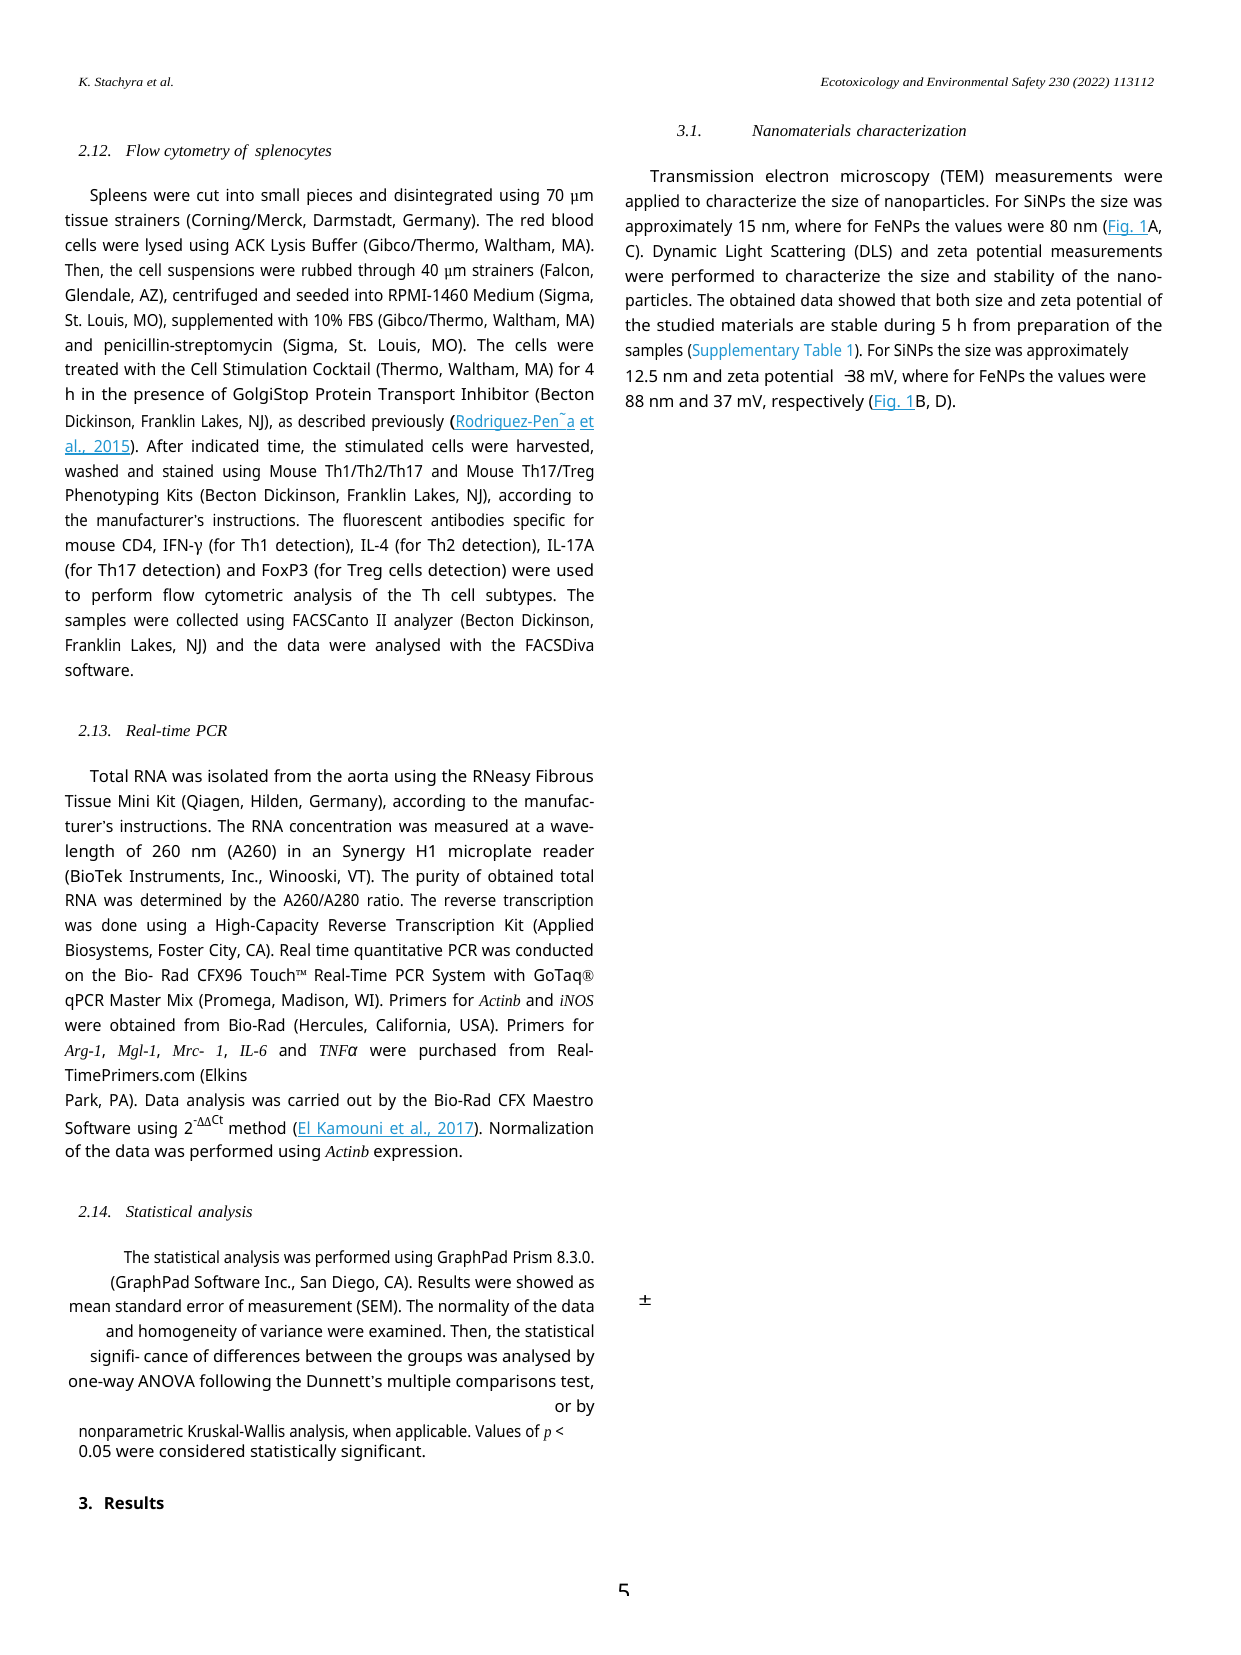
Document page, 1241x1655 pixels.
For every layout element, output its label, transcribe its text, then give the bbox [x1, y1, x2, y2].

text 12.5 nm and zeta potential 38 mV, where for FeNPs the values were 88 nm and 37 mV, respectively (Fig. 1B, D). [625, 364, 1163, 412]
list Flow cytometry of splenocytes [78, 140, 606, 159]
list Statistical analysis [78, 1202, 606, 1221]
text - [843, 367, 856, 384]
text The statistical analysis was performed using GraphPad Prism 8.3.0. (GraphPad Software Inc., San Diego, CA). Results were showed as mean standard error of measurement (SEM). The normality of the data and homogeneity of variance were examined. Then, the statistical signifi- cance of differences between the groups was analysed by one-way ANOVA following the Dunnett’s multiple comparisons test, or by [64, 1245, 594, 1417]
text nonparametric Kruskal-Wallis analysis, when applicable. Values of p < [78, 1419, 606, 1442]
list Real-time PCR [78, 721, 606, 740]
text 0.05 were considered statistically significant. [78, 1442, 606, 1461]
list Nanomaterials characterization [677, 121, 1174, 140]
text Park, PA). Data analysis was carried out by the Bio-Rad CFX Maestro Software using 2-ΔΔCt method (El Kamouni et al., 2017). Normalization of the data was performed using Actinb expression. [64, 1088, 594, 1163]
text Spleens were cut into small pieces and disintegrated using 70 µm tissue strainers (Corning/Merck, Darmstadt, Germany). The red blood cells were lysed using ACK Lysis Buffer (Gibco/Thermo, Waltham, MA). Then, the cell suspensions were rubbed through 40 µm strainers (Falcon, Glendale, AZ), centrifuged and seeded into RPMI-1460 Medium (Sigma, St. Louis, MO), supplemented with 10% FBS (Gibco/Thermo, Waltham, MA) and penicillin-streptomycin (Sigma, St. Louis, MO). The cells were treated with the Cell Stimulation Cocktail (Thermo, Waltham, MA) for 4 h in the presence of GolgiStop Protein Transport Inhibitor (Becton Dickinson, Franklin Lakes, NJ), as described previously (Rodriguez-Pen˜a et al., 2015). After indicated time, the stimulated cells were harvested, washed and stained using Mouse Th1/Th2/Th17 and Mouse Th17/Treg Phenotyping Kits (Becton Dickinson, Franklin Lakes, NJ), according to the manufacturer’s instructions. The fluorescent antibodies specific for mouse CD4, IFN-γ (for Th1 detection), IL-4 (for Th2 detection), IL-17A (for Th17 detection) and FoxP3 (for Treg cells detection) were used to perform flow cytometric analysis of the Th cell subtypes. The samples were collected using FACSCanto II analyzer (Becton Dickinson, Franklin Lakes, NJ) and the data were analysed with the FACSDiva software. [64, 184, 594, 681]
text Total RNA was isolated from the aorta using the RNeasy Fibrous Tissue Mini Kit (Qiagen, Hilden, Germany), according to the manufac- turer’s instructions. The RNA concentration was measured at a wave- length of 260 nm (A260) in an Synergy H1 microplate reader (BioTek Instruments, Inc., Winooski, VT). The purity of obtained total RNA was determined by the A260/A280 ratio. The reverse transcription was done using a High-Capacity Reverse Transcription Kit (Applied Biosystems, Foster City, CA). Real time quantitative PCR was conducted on the Bio- Rad CFX96 Touch™ Real-Time PCR System with GoTaq® qPCR Master Mix (Promega, Madison, WI). Primers for Actinb and iNOS were obtained from Bio-Rad (Hercules, California, USA). Primers for Arg-1, Mgl-1, Mrc- 1, IL-6 and TNFα were purchased from Real-TimePrimers.com (Elkins [64, 764, 594, 1086]
text Transmission electron microscopy (TEM) measurements were applied to characterize the size of nanoparticles. For SiNPs the size was approximately 15 nm, where for FeNPs the values were 80 nm (Fig. 1A, C). Dynamic Light Scattering (DLS) and zeta potential measurements were performed to characterize the size and stability of the nano- particles. The obtained data showed that both size and zeta potential of the studied materials are stable during 5 h from preparation of the samples (Supplementary Table 1). For SiNPs the size was approximately [625, 164, 1163, 362]
list Results [78, 1492, 606, 1514]
text ± [639, 1292, 652, 1308]
